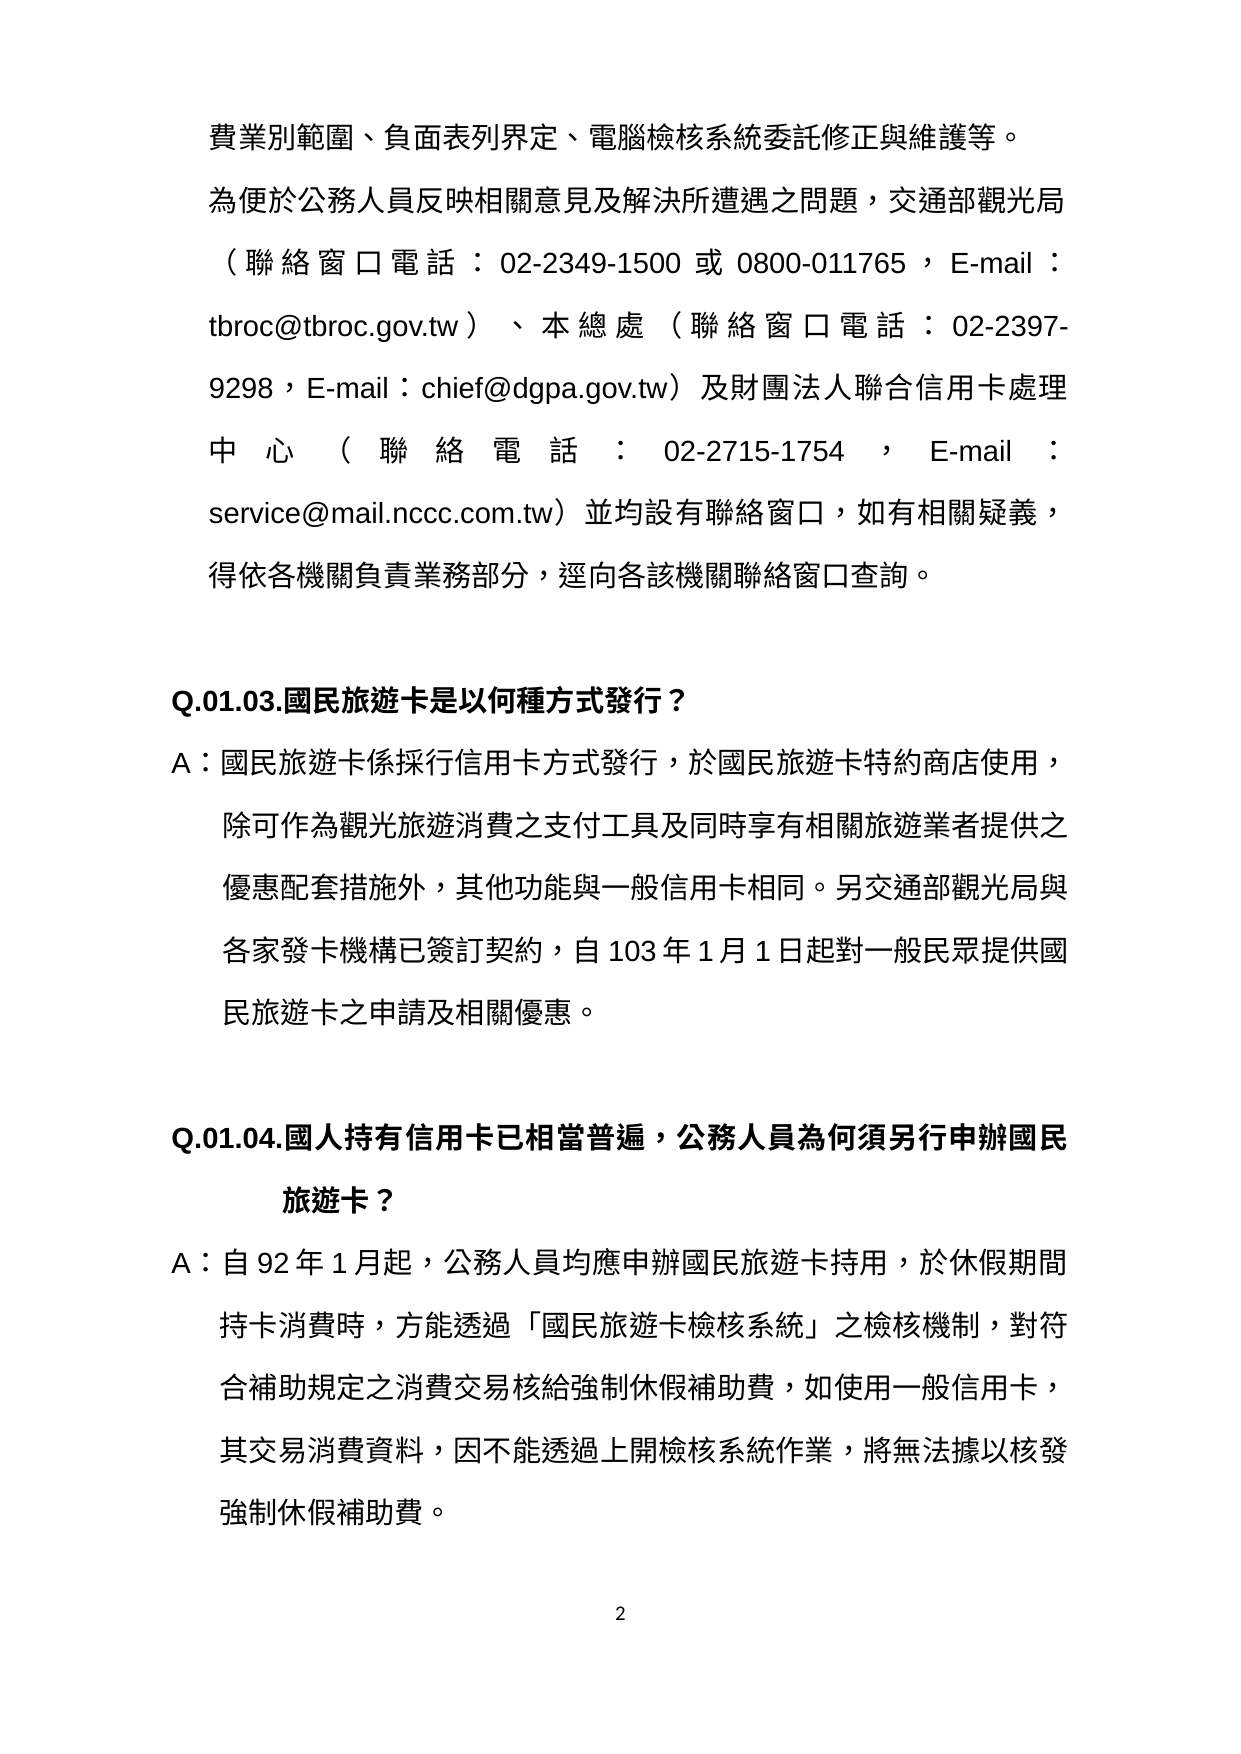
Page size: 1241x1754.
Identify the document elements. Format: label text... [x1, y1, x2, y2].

text Q.01.04.國人持有信用卡已相當普遍，公務人員為何須另行申辦國民旅遊卡？ [171, 1094, 1069, 1219]
text Q.01.03.國民旅遊卡是以何種方式發行？ [171, 657, 1069, 719]
text 為便於公務人員反映相關意見及解決所遭遇之問題，交通部觀光局（聯絡窗口電話：02-2349-1500或0800-011765，E-mail：tbroc@tbroc.gov.tw）、本總處（聯絡窗口電話：02-2397-9298，E-mail：chief@dgpa.gov.tw）及財團法人聯合信用卡處理中心（聯絡電話：02-2715-1754，E-mail：service@mail.nccc.com.tw）並均設有聯絡窗口，如有相關疑義，得依各機關負責業務部分，逕向各該機關聯絡窗口查詢。 [209, 157, 1069, 594]
text A：自92年1月起，公務人員均應申辦國民旅遊卡持用，於休假期間持卡消費時，方能透過「國民旅遊卡檢核系統」之檢核機制，對符合補助規定之消費交易核給強制休假補助費，如使用一般信用卡，其交易消費資料，因不能透過上開檢核系統作業，將無法據以核發強制休假補助費。 [171, 1219, 1069, 1532]
text A：國民旅遊卡係採行信用卡方式發行，於國民旅遊卡特約商店使用，除可作為觀光旅遊消費之支付工具及同時享有相關旅遊業者提供之優惠配套措施外，其他功能與一般信用卡相同。另交通部觀光局與各家發卡機構已簽訂契約，自103年1月1日起對一般民眾提供國民旅遊卡之申請及相關優惠。 [171, 719, 1069, 1032]
list 費業別範圍、負面表列界定、電腦檢核系統委託修正與維護等。 [171, 94, 1069, 157]
